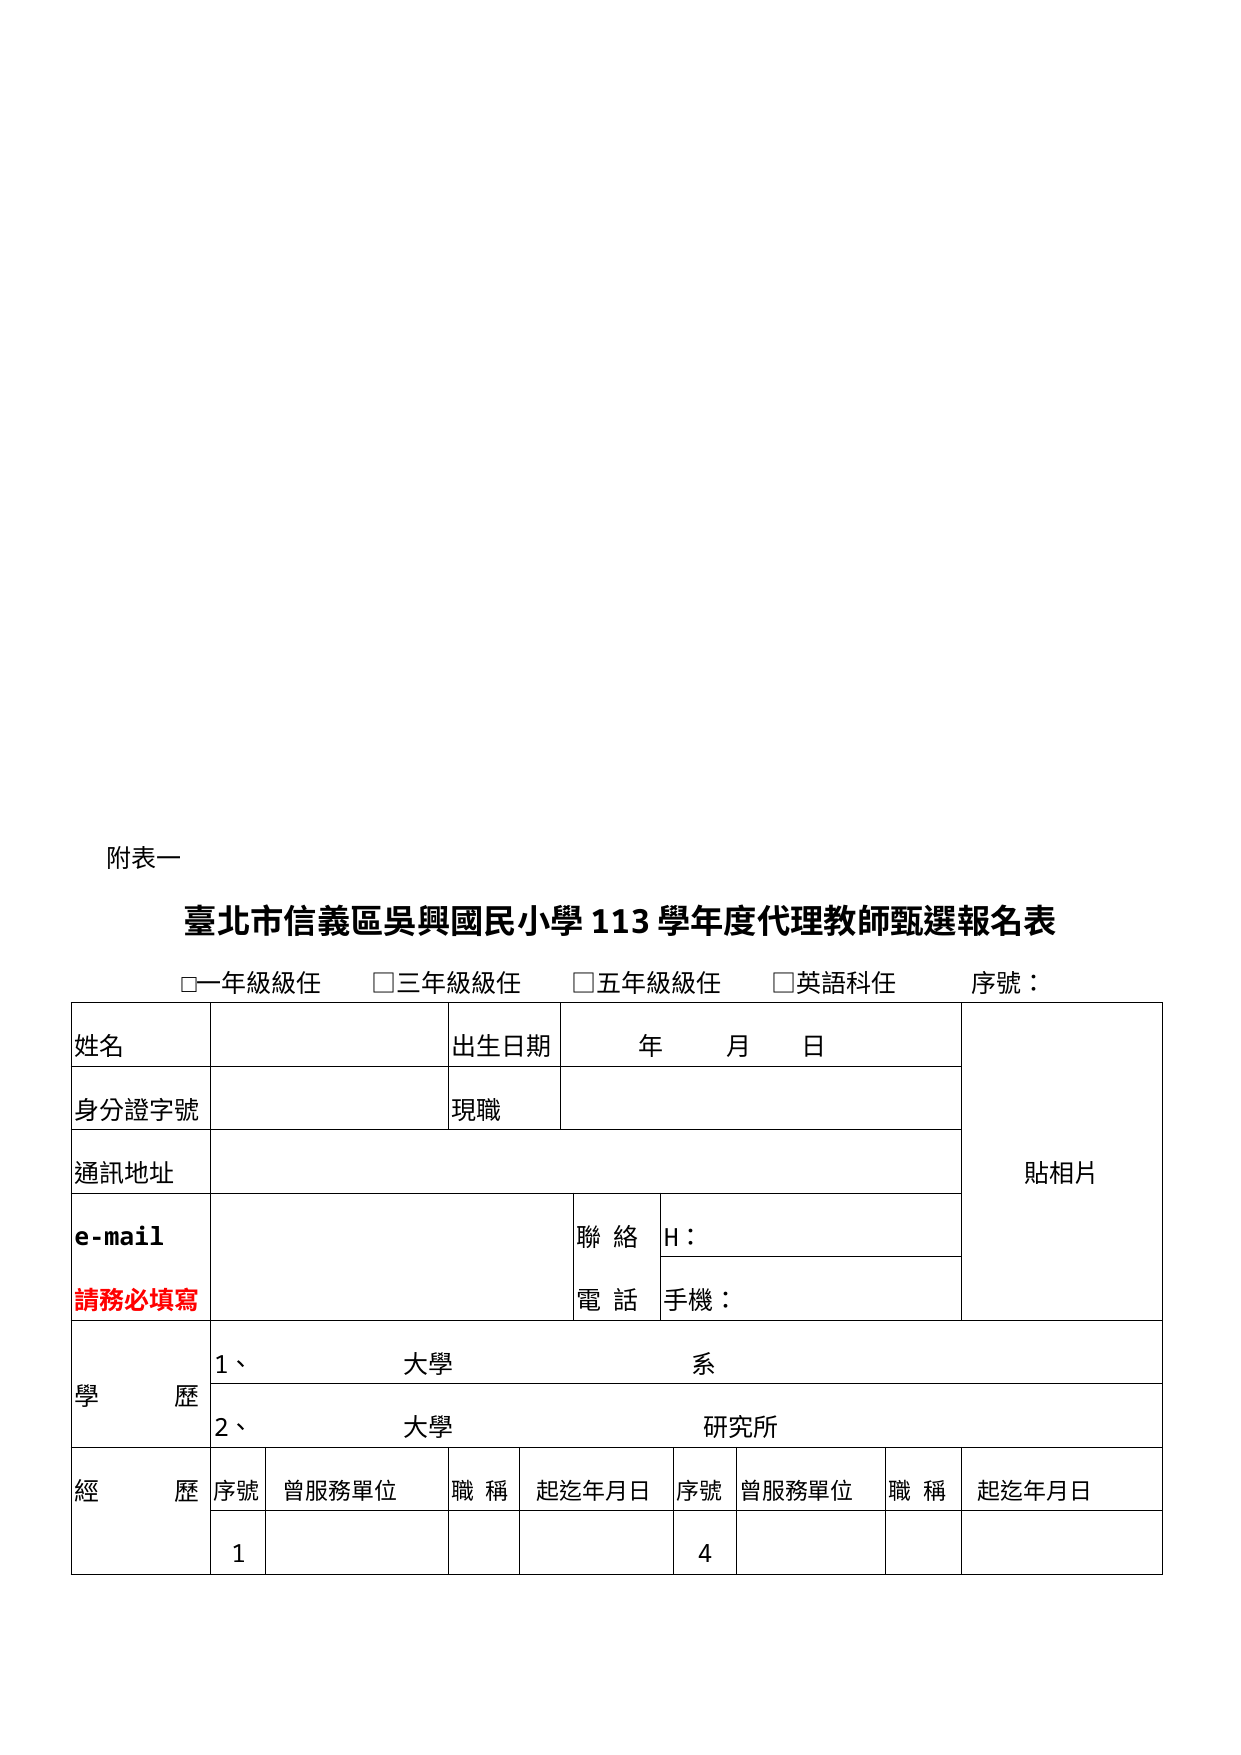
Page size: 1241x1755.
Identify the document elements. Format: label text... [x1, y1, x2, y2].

table_header 出生日期 [449, 1003, 560, 1066]
table_cell [211, 1067, 448, 1129]
table_cell 曾服務單位 [737, 1448, 885, 1510]
table_header [1163, 1002, 1167, 1066]
table_header 姓名 [72, 1003, 210, 1066]
table_cell [266, 1511, 448, 1574]
table_cell 通訊地址 [72, 1130, 210, 1193]
table_header 年 月 日 [561, 1003, 961, 1066]
table_cell 聯 絡 電 話 [574, 1194, 660, 1320]
text 臺北市信義區吳興國民小學113學年度代理教師甄選報名表 [106, 877, 1134, 939]
table_header [63, 1002, 71, 1066]
table_cell [1163, 1447, 1167, 1510]
table_cell 起迄年月日 [962, 1448, 1162, 1510]
table_cell [1163, 1383, 1167, 1447]
table_cell [63, 1383, 71, 1447]
table_cell 學 歷 [72, 1321, 210, 1447]
table_cell 職 稱 [449, 1448, 519, 1510]
table_cell 2、 大學 研究所 [211, 1384, 1162, 1447]
table_cell [449, 1511, 519, 1574]
table_cell [211, 1194, 573, 1320]
table_cell 曾服務單位 [266, 1448, 448, 1510]
table_cell [63, 1447, 71, 1510]
table_cell H： [661, 1194, 961, 1256]
table_cell [63, 1193, 71, 1256]
table_cell 序號 [211, 1448, 265, 1510]
table_cell [63, 1066, 71, 1129]
table_cell [63, 1129, 71, 1193]
table_cell [520, 1511, 673, 1574]
table_cell [1163, 1066, 1167, 1129]
table_cell [1163, 1256, 1167, 1320]
table_header 貼相片 [962, 1003, 1162, 1320]
table_cell [211, 1130, 961, 1193]
table_cell [962, 1511, 1162, 1574]
table_cell 現職 [449, 1067, 560, 1129]
table_cell [63, 1510, 71, 1574]
table_cell [1163, 1320, 1167, 1383]
table_header [211, 1003, 448, 1066]
text □一年級級任 □三年級級任 □五年級級任 □英語科任 序號： [106, 939, 1134, 1002]
table_cell 4 [674, 1511, 736, 1574]
table_cell [1163, 1129, 1167, 1193]
table_cell 起迄年月日 [520, 1448, 673, 1510]
table_cell 經 歷 [72, 1448, 210, 1574]
table_cell 職 稱 [886, 1448, 961, 1510]
table_cell [737, 1511, 885, 1574]
table_cell [63, 1256, 71, 1320]
table_cell [63, 1320, 71, 1383]
table_cell 1 [211, 1511, 265, 1574]
table_cell [1163, 1193, 1167, 1256]
table_cell 手機： [661, 1257, 961, 1320]
table_cell [1163, 1510, 1167, 1574]
table_cell 1、 大學 系 [211, 1321, 1162, 1383]
table_cell e-mail 請務必填寫 [72, 1194, 210, 1320]
text 附表一 [106, 814, 1134, 877]
table_cell [886, 1511, 961, 1574]
table_cell 身分證字號 [72, 1067, 210, 1129]
table_cell 序號 [674, 1448, 736, 1510]
table_cell [561, 1067, 961, 1129]
